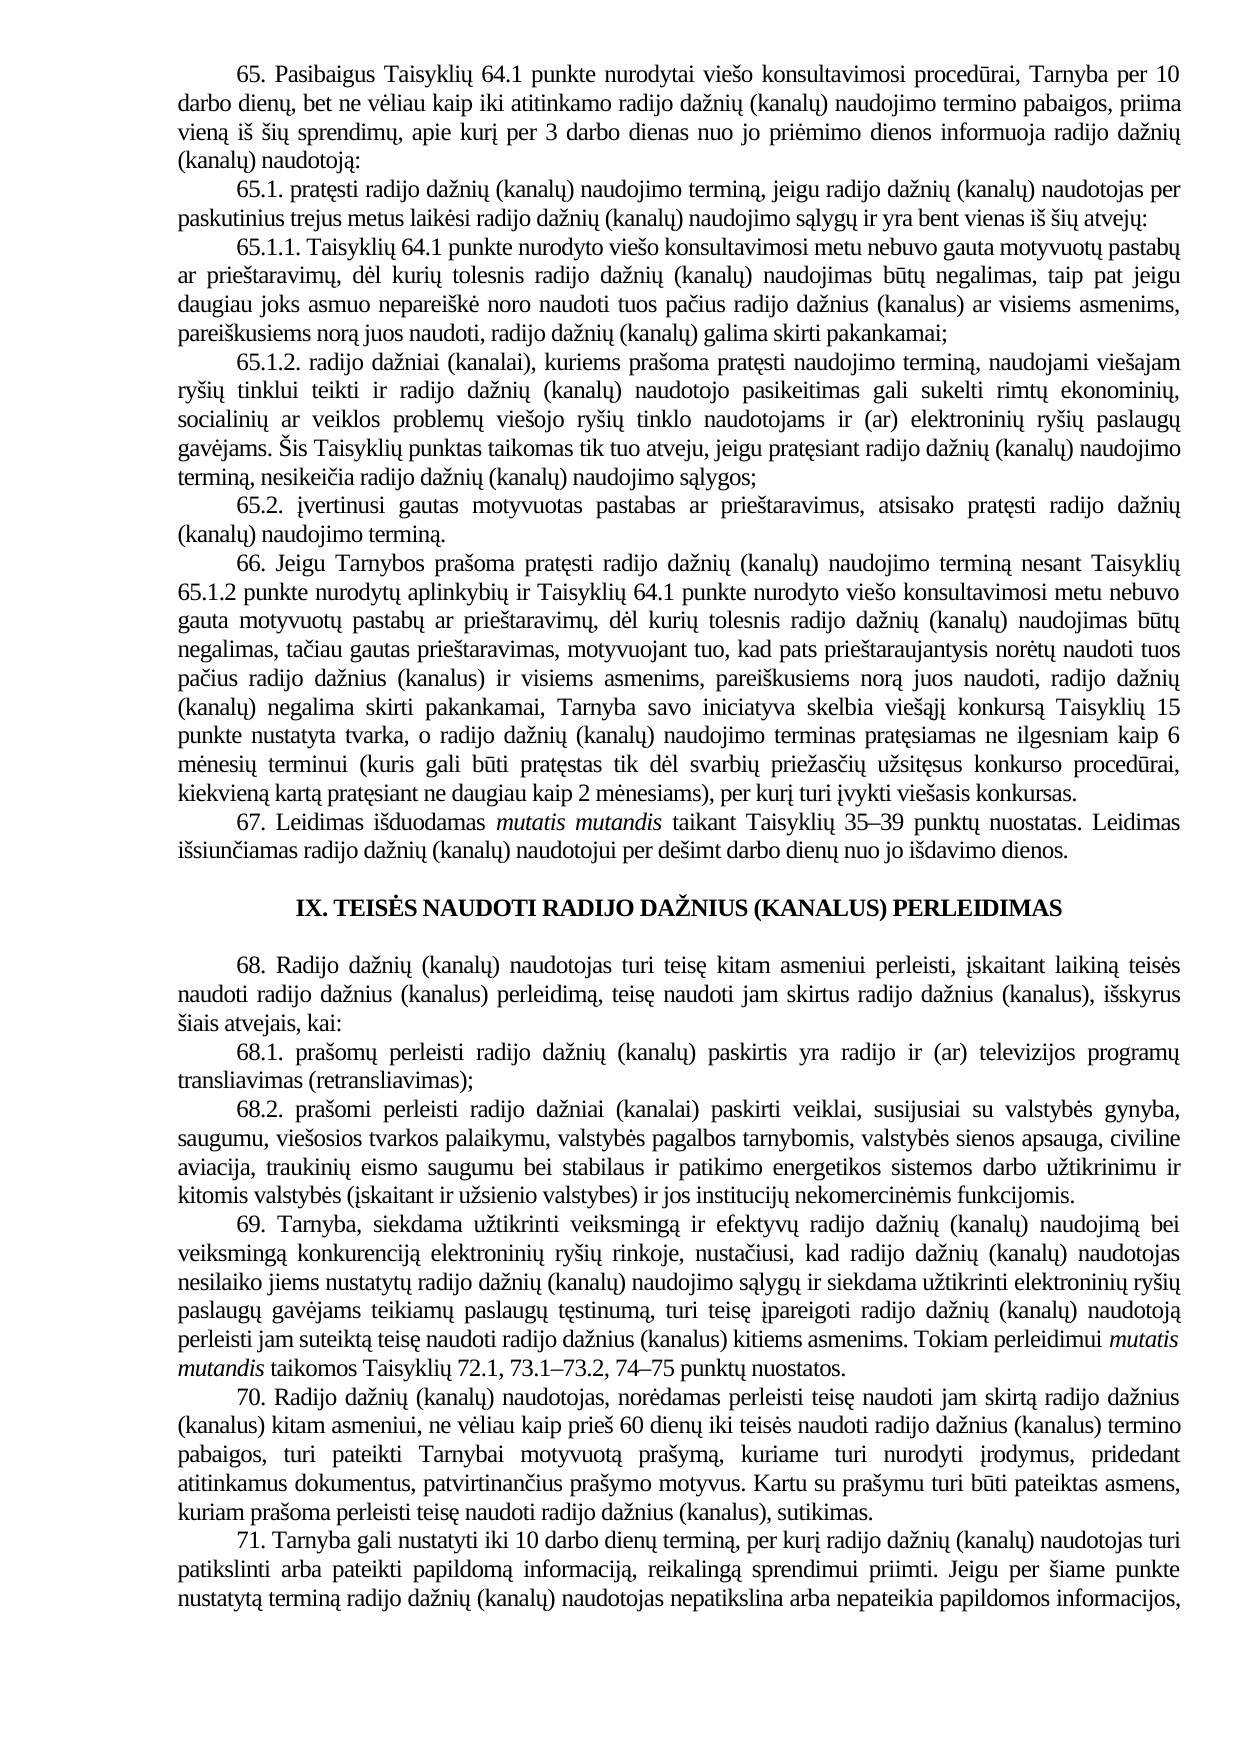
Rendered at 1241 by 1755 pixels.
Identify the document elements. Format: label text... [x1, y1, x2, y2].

text 65.1.2. radijo dažniai (kanalai), kuriems prašoma pratęsti naudojimo terminą, naudojami viešajam ryšių tinklui teikti ir radijo dažnių (kanalų) naudotojo pasikeitimas gali sukelti rimtų ekonominių, socialinių ar veiklos problemų viešojo ryšių tinklo naudotojams ir (ar) elektroninių ryšių paslaugų gavėjams. Šis Taisyklių punktas taikomas tik tuo atveju, jeigu pratęsiant radijo dažnių (kanalų) naudojimo terminą, nesikeičia radijo dažnių (kanalų) naudojimo sąlygos; [177, 347, 1181, 490]
text 67. Leidimas išduodamas mutatis mutandis taikant Taisyklių 35–39 punktų nuostatas. Leidimas išsiunčiamas radijo dažnių (kanalų) naudotojui per dešimt darbo dienų nuo jo išdavimo dienos. [177, 807, 1181, 864]
text 68.2. prašomi perleisti radijo dažniai (kanalai) paskirti veiklai, susijusiai su valstybės gynyba, saugumu, viešosios tvarkos palaikymu, valstybės pagalbos tarnybomis, valstybės sienos apsauga, civiline aviacija, traukinių eismo saugumu bei stabilaus ir patikimo energetikos sistemos darbo užtikrinimu ir kitomis valstybės (įskaitant ir užsienio valstybes) ir jos institucijų nekomercinėmis funkcijomis. [177, 1094, 1181, 1209]
text 65.1. pratęsti radijo dažnių (kanalų) naudojimo terminą, jeigu radijo dažnių (kanalų) naudotojas per paskutinius trejus metus laikėsi radijo dažnių (kanalų) naudojimo sąlygų ir yra bent vienas iš šių atvejų: [177, 174, 1181, 232]
text 70. Radijo dažnių (kanalų) naudotojas, norėdamas perleisti teisę naudoti jam skirtą radijo dažnius (kanalus) kitam asmeniui, ne vėliau kaip prieš 60 dienų iki teisės naudoti radijo dažnius (kanalus) termino pabaigos, turi pateikti Tarnybai motyvuotą prašymą, kuriame turi nurodyti įrodymus, pridedant atitinkamus dokumentus, patvirtinančius prašymo motyvus. Kartu su prašymu turi būti pateiktas asmens, kuriam prašoma perleisti teisę naudoti radijo dažnius (kanalus), sutikimas. [177, 1382, 1181, 1525]
text 66. Jeigu Tarnybos prašoma pratęsti radijo dažnių (kanalų) naudojimo terminą nesant Taisyklių 65.1.2 punkte nurodytų aplinkybių ir Taisyklių 64.1 punkte nurodyto viešo konsultavimosi metu nebuvo gauta motyvuotų pastabų ar prieštaravimų, dėl kurių tolesnis radijo dažnių (kanalų) naudojimas būtų negalimas, tačiau gautas prieštaravimas, motyvuojant tuo, kad pats prieštaraujantysis norėtų naudoti tuos pačius radijo dažnius (kanalus) ir visiems asmenims, pareiškusiems norą juos naudoti, radijo dažnių (kanalų) negalima skirti pakankamai, Tarnyba savo iniciatyva skelbia viešąjį konkursą Taisyklių 15 punkte nustatyta tvarka, o radijo dažnių (kanalų) naudojimo terminas pratęsiamas ne ilgesniam kaip 6 mėnesių terminui (kuris gali būti pratęstas tik dėl svarbių priežasčių užsitęsus konkurso procedūrai, kiekvieną kartą pratęsiant ne daugiau kaip 2 mėnesiams), per kurį turi įvykti viešasis konkursas. [177, 548, 1181, 807]
text IX. TEISĖS NAUDOTI RADIJO DAŽNIUS (KANALUS) PERLEIDIMAS [177, 893, 1181, 922]
text 68.1. prašomų perleisti radijo dažnių (kanalų) paskirtis yra radijo ir (ar) televizijos programų transliavimas (retransliavimas); [177, 1037, 1181, 1094]
text 69. Tarnyba, siekdama užtikrinti veiksmingą ir efektyvų radijo dažnių (kanalų) naudojimą bei veiksmingą konkurenciją elektroninių ryšių rinkoje, nustačiusi, kad radijo dažnių (kanalų) naudotojas nesilaiko jiems nustatytų radijo dažnių (kanalų) naudojimo sąlygų ir siekdama užtikrinti elektroninių ryšių paslaugų gavėjams teikiamų paslaugų tęstinumą, turi teisę įpareigoti radijo dažnių (kanalų) naudotoją perleisti jam suteiktą teisę naudoti radijo dažnius (kanalus) kitiems asmenims. Tokiam perleidimui mutatis mutandis taikomos Taisyklių 72.1, 73.1–73.2, 74–75 punktų nuostatos. [177, 1209, 1181, 1382]
text 65.2. įvertinusi gautas motyvuotas pastabas ar prieštaravimus, atsisako pratęsti radijo dažnių (kanalų) naudojimo terminą. [177, 490, 1181, 548]
text 68. Radijo dažnių (kanalų) naudotojas turi teisę kitam asmeniui perleisti, įskaitant laikiną teisės naudoti radijo dažnius (kanalus) perleidimą, teisę naudoti jam skirtus radijo dažnius (kanalus), išskyrus šiais atvejais, kai: [177, 950, 1181, 1037]
text 65.1.1. Taisyklių 64.1 punkte nurodyto viešo konsultavimosi metu nebuvo gauta motyvuotų pastabų ar prieštaravimų, dėl kurių tolesnis radijo dažnių (kanalų) naudojimas būtų negalimas, taip pat jeigu daugiau joks asmuo nepareiškė noro naudoti tuos pačius radijo dažnius (kanalus) ar visiems asmenims, pareiškusiems norą juos naudoti, radijo dažnių (kanalų) galima skirti pakankamai; [177, 232, 1181, 347]
text 71. Tarnyba gali nustatyti iki 10 darbo dienų terminą, per kurį radijo dažnių (kanalų) naudotojas turi patikslinti arba pateikti papildomą informaciją, reikalingą sprendimui priimti. Jeigu per šiame punkte nustatytą terminą radijo dažnių (kanalų) naudotojas nepatikslina arba nepateikia papildomos informacijos, [177, 1525, 1181, 1612]
text 65. Pasibaigus Taisyklių 64.1 punkte nurodytai viešo konsultavimosi procedūrai, Tarnyba per 10 darbo dienų, bet ne vėliau kaip iki atitinkamo radijo dažnių (kanalų) naudojimo termino pabaigos, priima vieną iš šių sprendimų, apie kurį per 3 darbo dienas nuo jo priėmimo dienos informuoja radijo dažnių (kanalų) naudotoją: [177, 59, 1181, 174]
